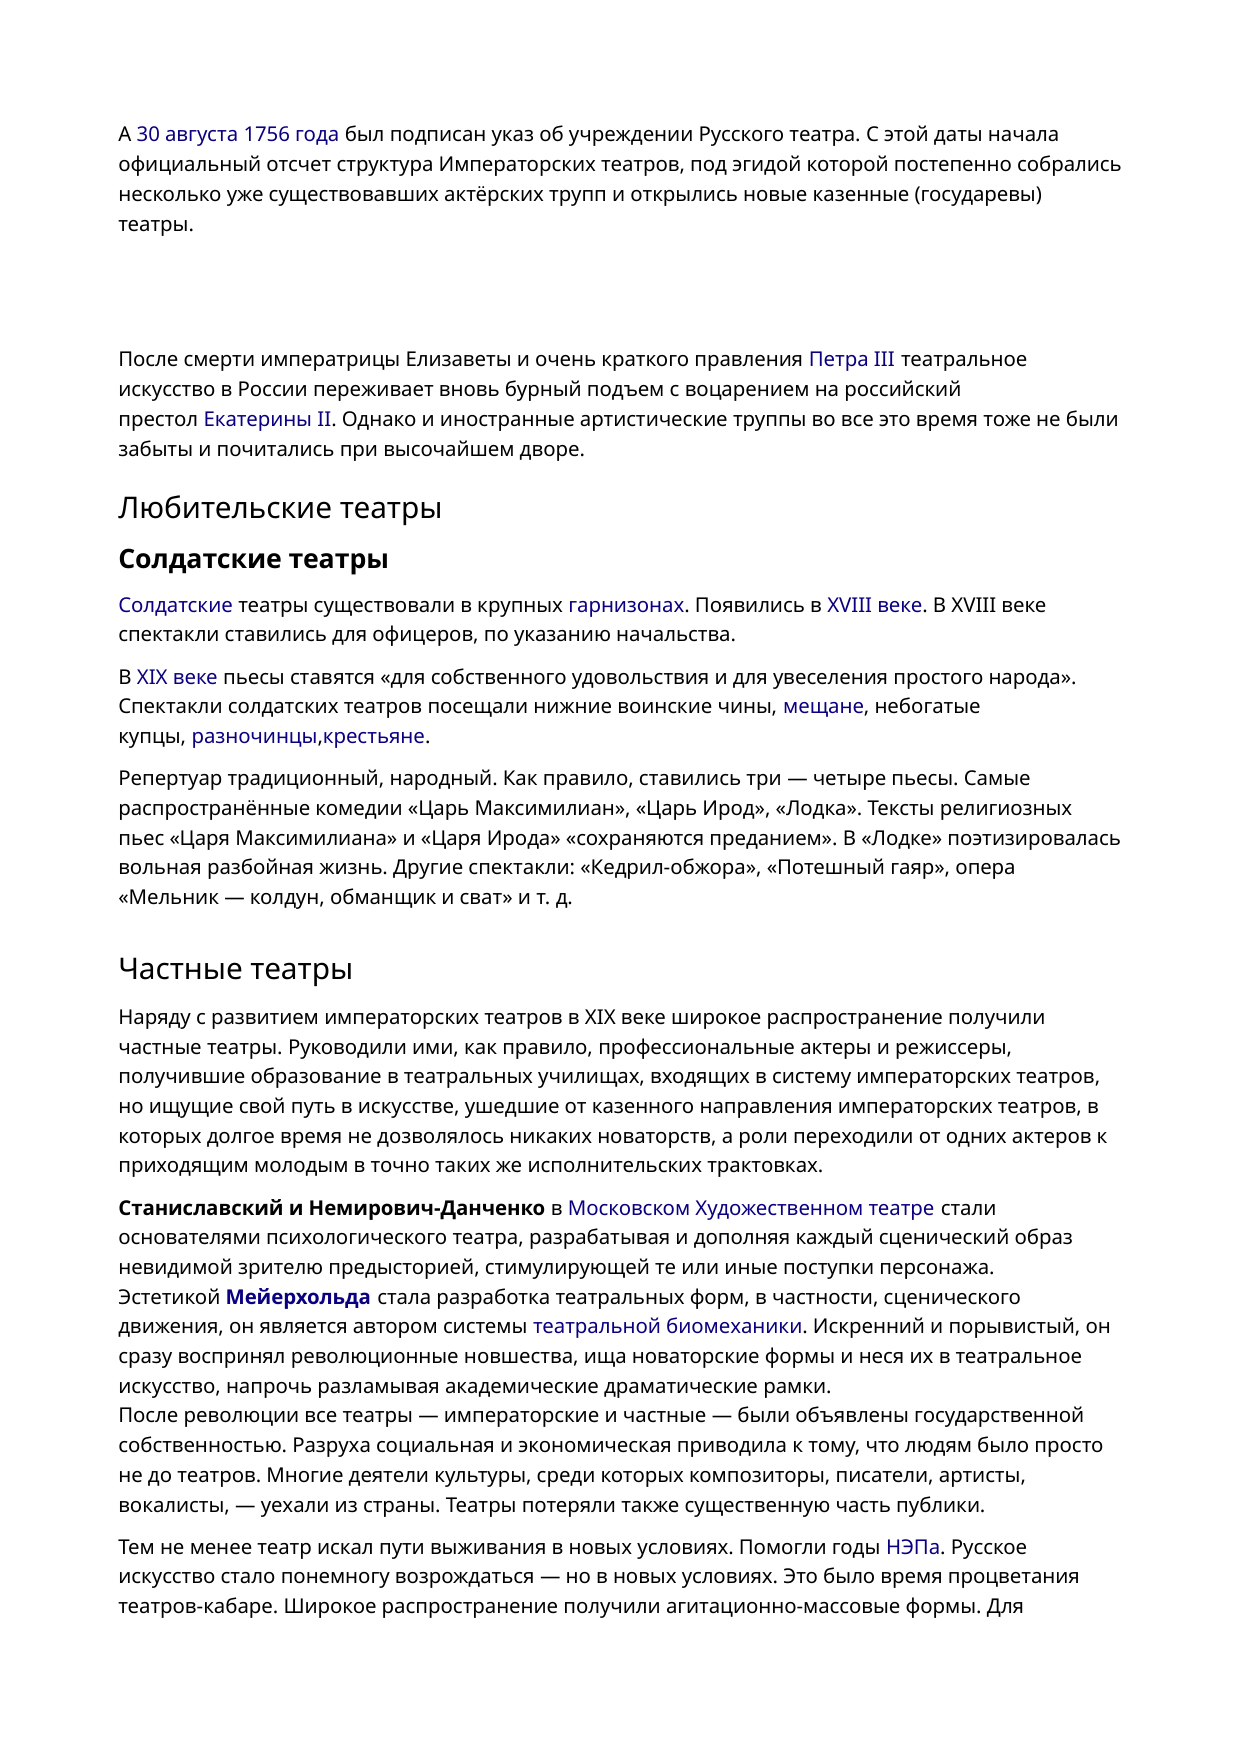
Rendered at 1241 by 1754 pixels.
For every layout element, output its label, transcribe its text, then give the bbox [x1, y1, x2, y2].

text Солдатские театры существовали в крупных гарнизонах. Появились в XVIII веке. В XVIII веке спектакли ставились для офицеров, по указанию начальства. [118, 588, 1122, 648]
subtitle Любительские театры [118, 487, 1122, 527]
text Станиславский и Немирович-Данченко в Московском Художественном театре стали основателями психологического театра, разрабатывая и дополняя каждый сценический образ невидимой зрителю предысторией, стимулирующей те или иные поступки персонажа. [118, 1191, 1122, 1280]
subtitle Солдатские театры [118, 540, 1122, 576]
text После смерти императрицы Елизаветы и очень краткого правления Петра III театральное искусство в России переживает вновь бурный подъем с воцарением на российский престол Екатерины II. Однако и иностранные артистические труппы во все это время тоже не были забыты и почитались при высочайшем дворе. [118, 343, 1122, 462]
text Тем не менее театр искал пути выживания в новых условиях. Помогли годы НЭПа. Русское искусство стало понемногу возрождаться — но в новых условиях. Это было время процветания театров-кабаре. Широкое распространение получили агитационно-массовые формы. Для [118, 1530, 1122, 1619]
text Репертуар традиционный, народный. Как правило, ставились три — четыре пьесы. Самые распространённые комедии «Царь Максимилиан», «Царь Ирод», «Лодка». Тексты религиозных пьес «Царя Максимилиана» и «Царя Ирода» «сохраняются преданием». В «Лодке» поэтизировалась вольная разбойная жизнь. Другие спектакли: «Кедрил-обжора», «Потешный гаяр», опера «Мельник — колдун, обманщик и сват» и т. д. [118, 762, 1122, 910]
text Наряду с развитием императорских театров в XIX веке широкое распространение получили частные театры. Руководили ими, как правило, профессиональные актеры и режиссеры, получившие образование в театральных училищах, входящих в систему императорских театров, но ищущие свой путь в искусстве, ушедшие от казенного направления императорских театров, в которых долгое время не дозволялось никаких новаторств, а роли переходили от одних актеров к приходящим молодым в точно таких же исполнительских трактовках. [118, 1001, 1122, 1179]
subtitle Частные театры [118, 948, 1122, 988]
text В XIX веке пьесы ставятся «для собственного удовольствия и для увеселения простого народа». Спектакли солдатских театров посещали нижние воинские чины, мещане, небогатые купцы, разночинцы,крестьяне. [118, 660, 1122, 749]
text После революции все театры — императорские и частные — были объявлены государственной собственностью. Разруха социальная и экономическая приводила к тому, что людям было просто не до театров. Многие деятели культуры, среди которых композиторы, писатели, артисты, вокалисты, — уехали из страны. Театры потеряли также существенную часть публики. [118, 1399, 1122, 1518]
text Эстетикой Мейерхольда стала разработка театральных форм, в частности, сценического движения, он является автором системы театральной биомеханики. Искренний и порывистый, он сразу воспринял революционные новшества, ища новаторские формы и неся их в театральное искусство, напрочь разламывая академические драматические рамки. [118, 1280, 1122, 1399]
text А 30 августа 1756 года был подписан указ об учреждении Русского театра. С этой даты начала официальный отсчет структура Императорских театров, под эгидой которой постепенно собрались несколько уже существовавших актёрских трупп и открылись новые казенные (государевы) театры. [118, 118, 1122, 237]
